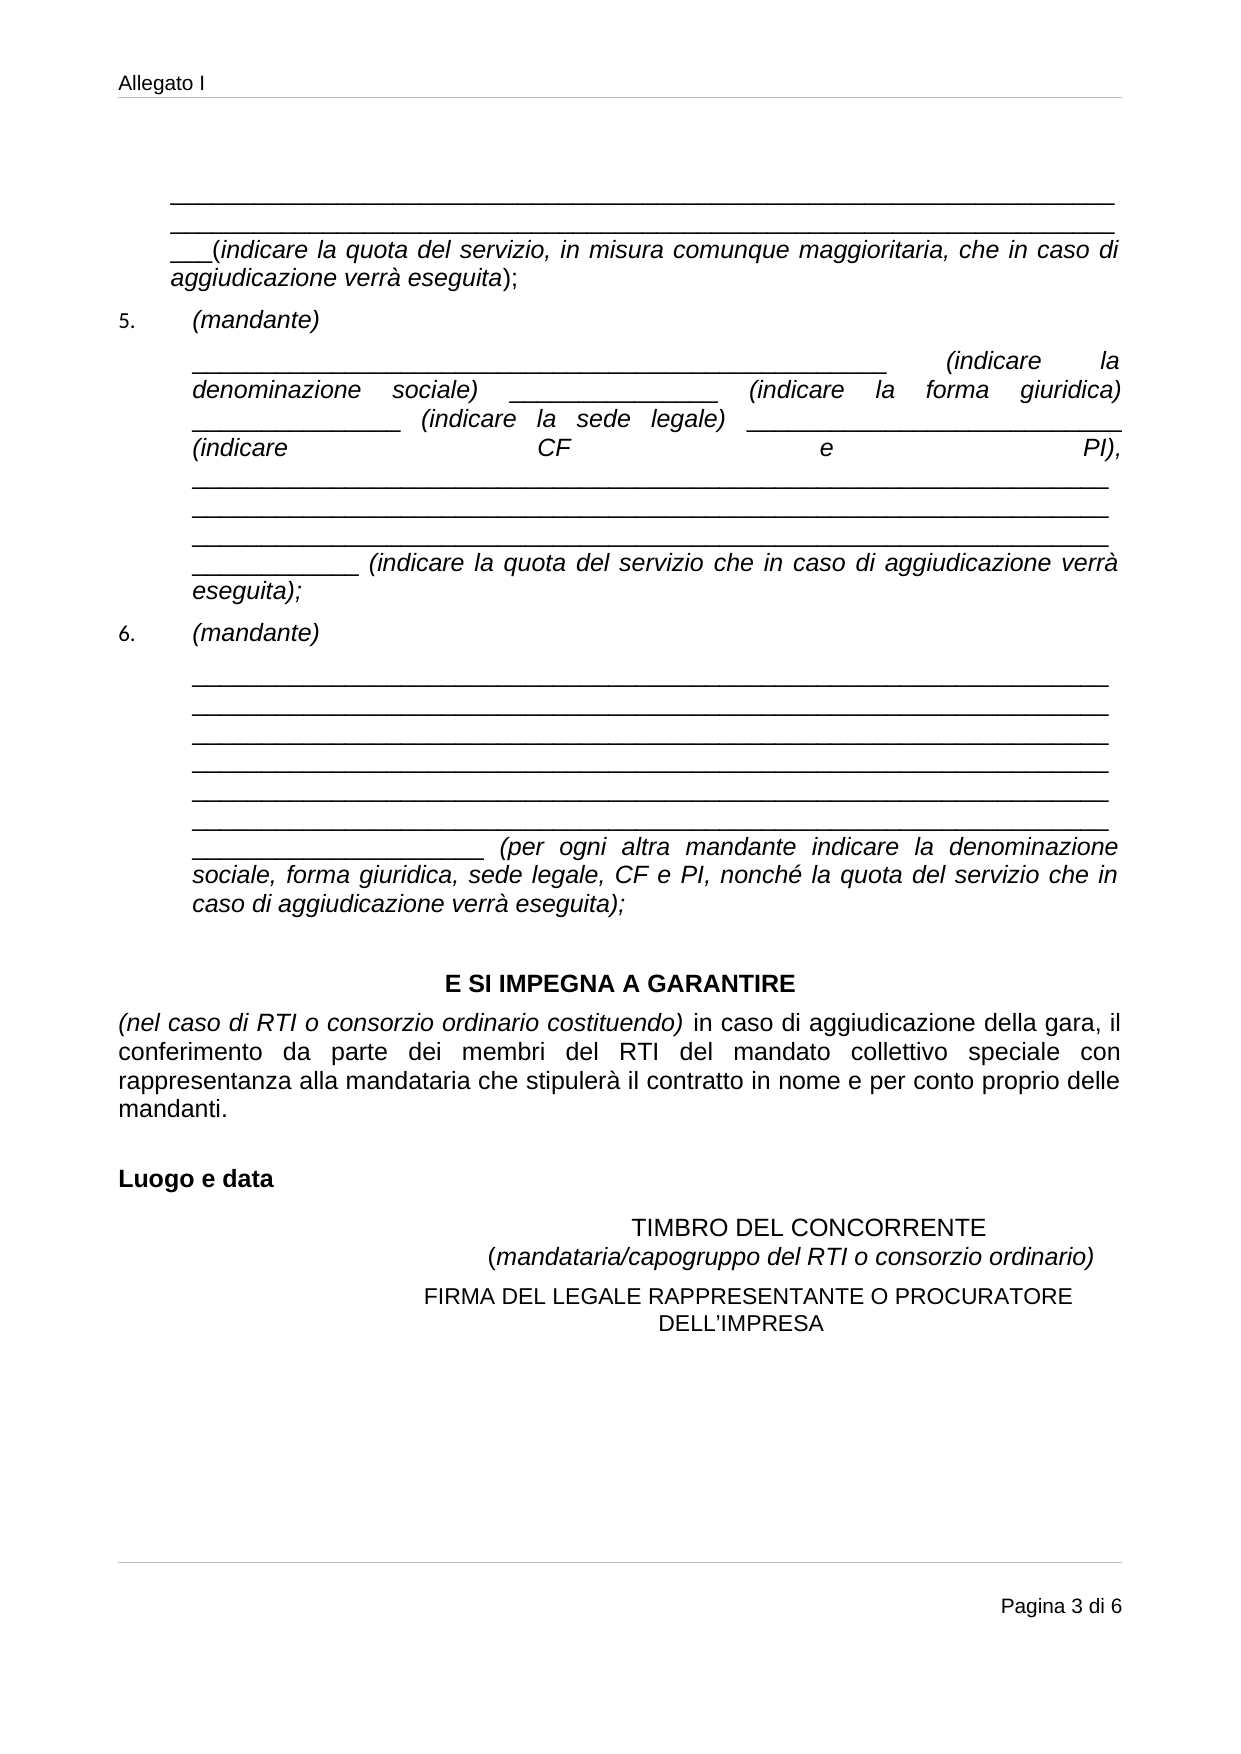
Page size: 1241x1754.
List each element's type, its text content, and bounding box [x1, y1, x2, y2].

list (mandataria) ___________________________________________________________ (indicare la denominazione sociale) _______________________ (indicare la forma giuridica) ____________________________________ (indicare la sede legale)___________________________________ (indicare CF e PI), _______________________________________________________________________________________________________________________________________________________________________________________________________________(indicare la quota del servizio, in misura comunque maggioritaria, che in caso di aggiudicazione verrà eseguita); [133, 177, 1122, 292]
text __________________________________________________ (indicare la denominazione sociale) _______________ (indicare la forma giuridica) _______________ (indicare la sede legale) ___________________________ (indicare CF e PI), __________________________________________________________________________________________________________________________________________________________________________________________________________________ (indicare la quota del servizio che in caso di aggiudicazione verrà eseguita); [192, 346, 1122, 605]
text FIRMA DEL LEGALE RAPPRESENTANTE O PROCURATORE [118, 1281, 1122, 1310]
text _________________________________________________________________________________________________________________________________________________________________________________________________________________________________________________________________________________________________________________________________________________________________________________________________________________________________ (per ogni altra mandante indicare la denominazione sociale, forma giuridica, sede legale, CF e PI, nonché la quota del servizio che in caso di aggiudicazione verrà eseguita); [192, 659, 1122, 918]
list (mandante) [118, 618, 1122, 647]
text E SI IMPEGNA A GARANTIRE [118, 969, 1122, 998]
list (mandante) [118, 305, 1122, 334]
text TIMBRO DEL CONCORRENTE (mandataria/capogruppo del RTI o consorzio ordinario) [118, 1213, 1122, 1271]
text (nel caso di RTI o consorzio ordinario costituendo) in caso di aggiudicazione della gara, il conferimento da parte dei membri del RTI del mandato collettivo speciale con rappresentanza alla mandataria che stipulerà il contratto in nome e per conto proprio delle mandanti. [118, 1008, 1122, 1123]
text DELL’IMPRESA [118, 1310, 1122, 1336]
text Luogo e data [118, 1163, 1122, 1192]
